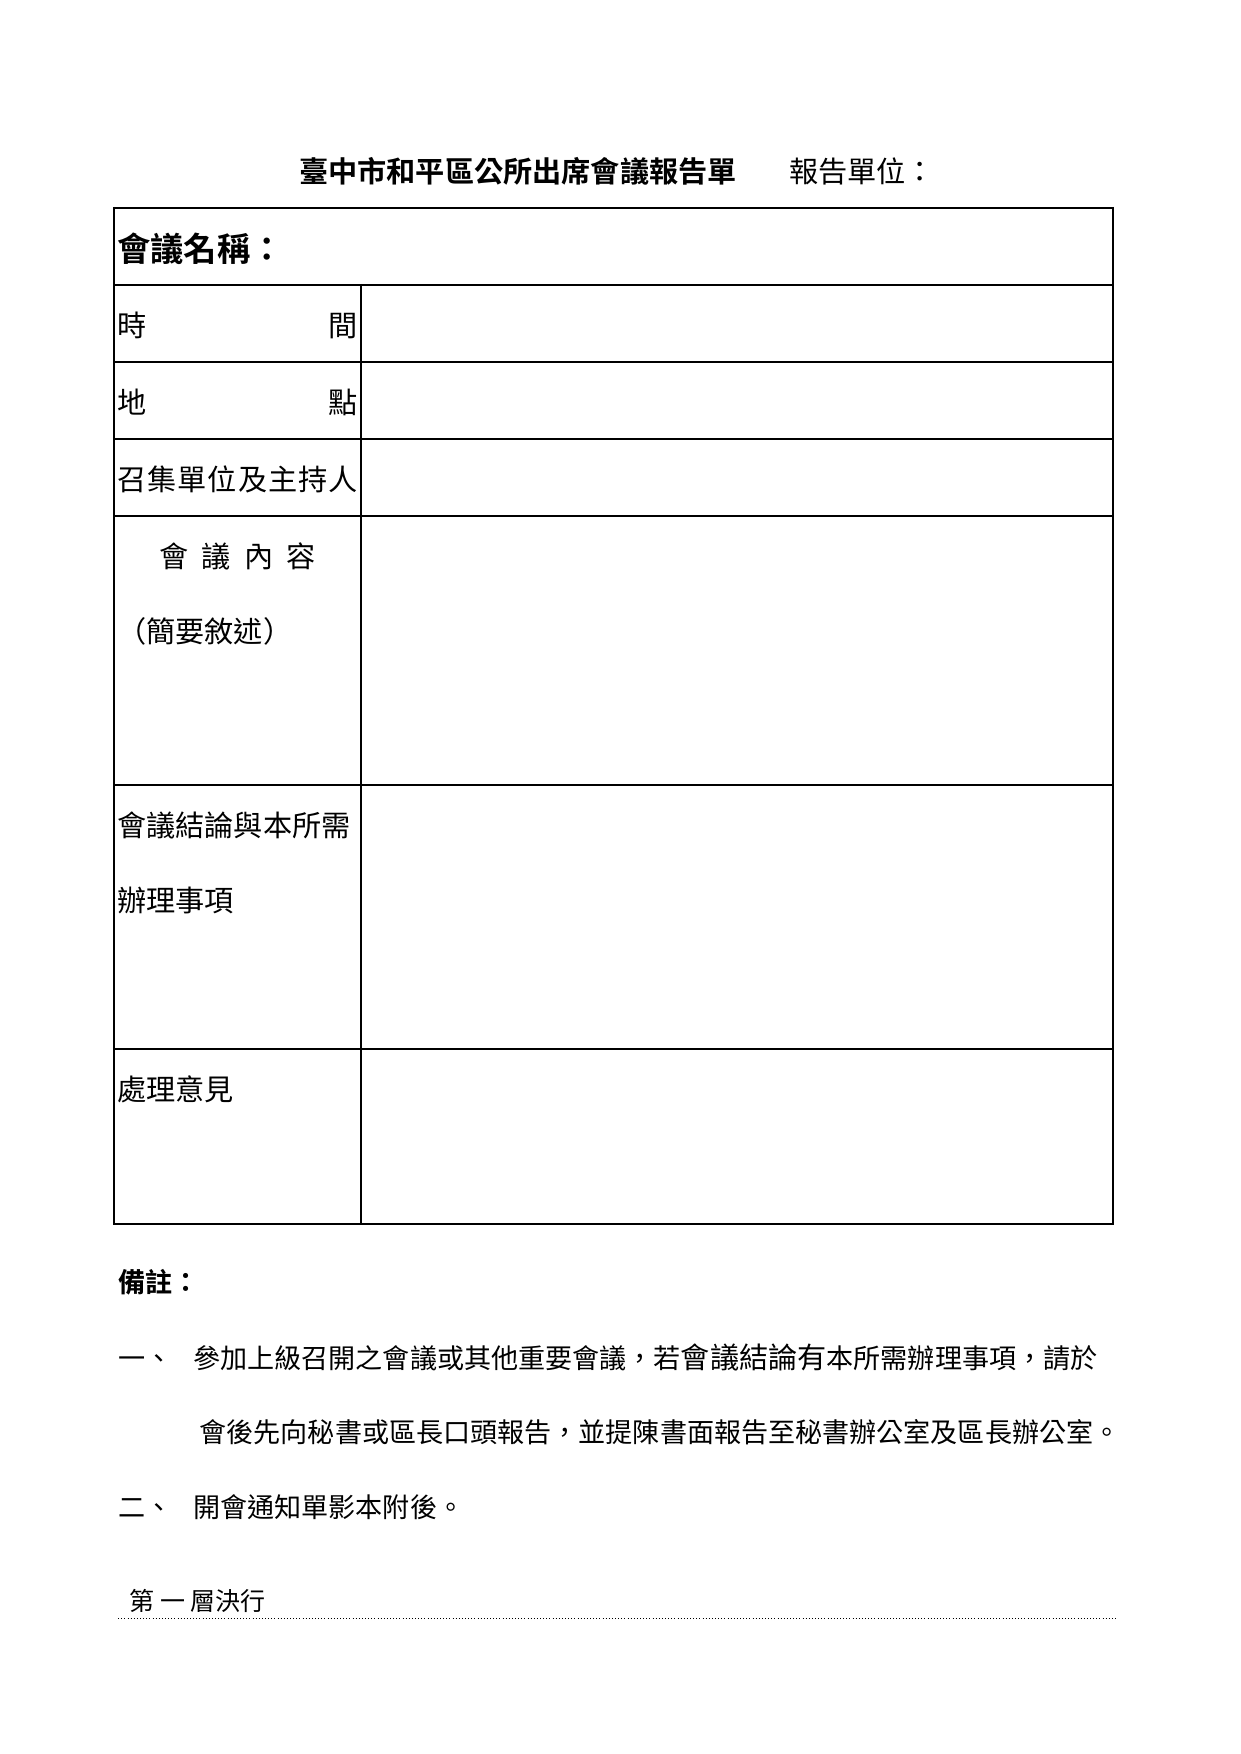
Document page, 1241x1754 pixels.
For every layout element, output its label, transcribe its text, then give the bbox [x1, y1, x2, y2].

table_cell 會議結論與本所需辦理事項 [115, 786, 360, 1048]
table_cell 時間 [115, 286, 360, 361]
table_cell 處理意見 [115, 1050, 360, 1222]
table_cell 地點 [115, 363, 360, 438]
table_cell 會 議 內 容 （簡要敘述） [115, 517, 360, 784]
table_cell [362, 286, 1112, 361]
text 臺中市和平區公所出席會議報告單 報告單位： [118, 132, 1122, 207]
table_cell [362, 363, 1112, 438]
table_cell [362, 786, 1112, 1048]
list 參加上級召開之會議或其他重要會議，若會議結論有本所需辦理事項，請於會後先向秘書或區長口頭報告，並提陳書面報告至秘書辦公室及區長辦公室。 [118, 1318, 1122, 1468]
list 開會通知單影本附後。 [118, 1468, 1122, 1543]
text 備註： [118, 1243, 1122, 1318]
table_header 第 一 層決行 [118, 1543, 1117, 1618]
table_cell [362, 517, 1112, 784]
table_cell [362, 1050, 1112, 1222]
table_header 會議名稱： [115, 209, 1112, 284]
table_cell [362, 440, 1112, 515]
table_cell 召集單位及主持人 [115, 440, 360, 515]
